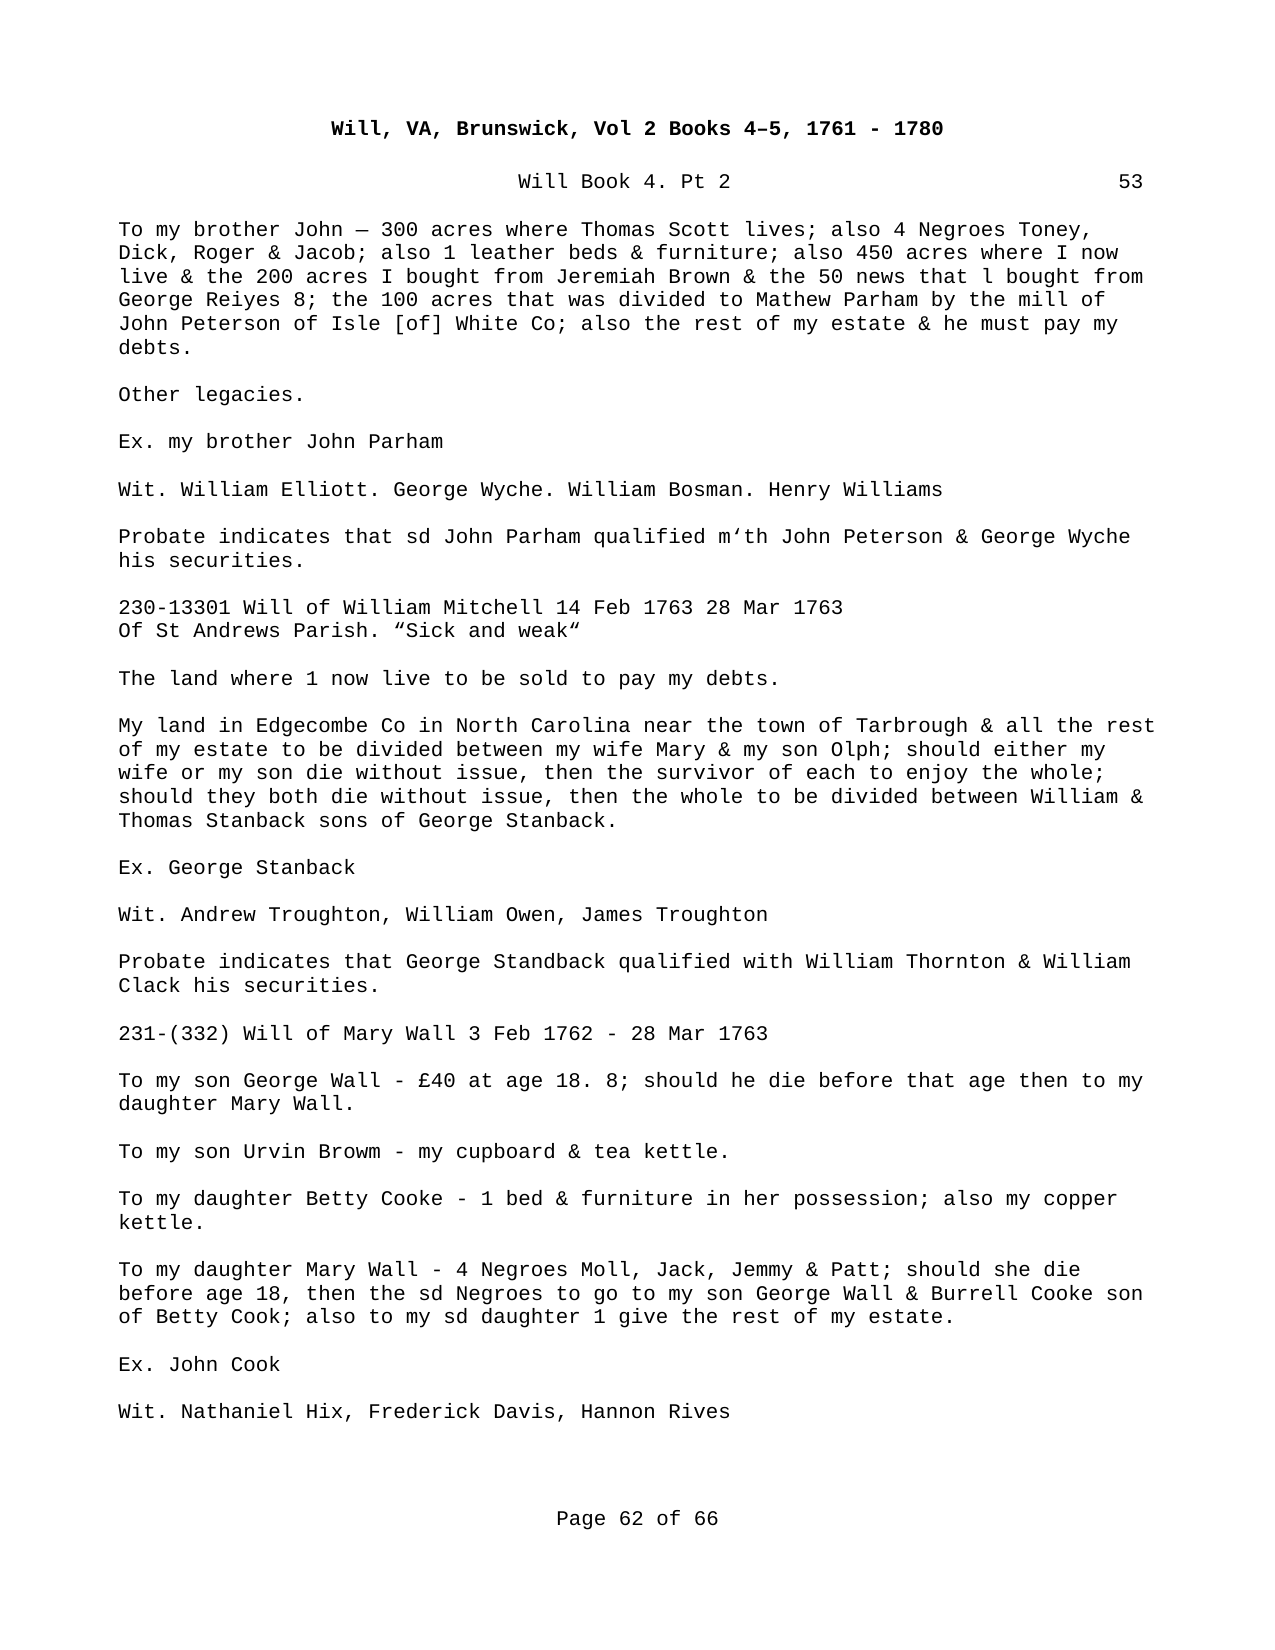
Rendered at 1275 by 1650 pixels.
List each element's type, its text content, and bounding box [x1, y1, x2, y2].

text 231-(332) Will of Mary Wall 3 Feb 1762 - 28 Mar 1763 [118, 1022, 1157, 1046]
text Probate indicates that George Standback qualified with William Thornton & William Clack his securities. [118, 952, 1157, 999]
text Of St Andrews Parish. “Sick and weak“ [118, 621, 1157, 644]
text Ex. my brother John Parham [118, 431, 1157, 455]
text The land where 1 now live to be sold to pay my debts. [118, 668, 1157, 691]
text To my son Urvin Browm - my cupboard & tea kettle. [118, 1141, 1157, 1164]
text To my daughter Mary Wall - 4 Negroes Moll, Jack, Jemmy & Patt; should she die before age 18, then the sd Negroes to go to my son George Wall & Burrell Cooke son of Betty Cook; also to my sd daughter 1 give the rest of my estate. [118, 1259, 1157, 1330]
text To my daughter Betty Cooke - 1 bed & furniture in her possession; also my copper kettle. [118, 1188, 1157, 1235]
text Ex. John Cook [118, 1353, 1157, 1377]
text My land in Edgecombe Co in North Carolina near the town of Tarbrough & all the rest of my estate to be divided between my wife Mary & my son Olph; should either my wife or my son die without issue, then the survivor of each to enjoy the whole; should they both die without issue, then the whole to be divided between William & Thomas Stanback sons of George Stanback. [118, 715, 1157, 833]
text To my son George Wall - £40 at age 18. 8; should he die before that age then to my daughter Mary Wall. [118, 1070, 1157, 1117]
text Wit. Andrew Troughton, William Owen, James Troughton [118, 904, 1157, 928]
text Wit. William Elliott. George Wyche. William Bosman. Henry Williams [118, 479, 1157, 502]
text Ex. George Stanback [118, 857, 1157, 881]
text Wit. Nathaniel Hix, Frederick Davis, Hannon Rives [118, 1401, 1157, 1424]
text Other legacies. [118, 384, 1157, 408]
text Will Book 4. Pt 2 53 [118, 171, 1157, 195]
text Probate indicates that sd John Parham qualified m‘th John Peterson & George Wyche his securities. [118, 526, 1157, 573]
text To my brother John — 300 acres where Thomas Scott lives; also 4 Negroes Toney, Dick, Roger & Jacob; also 1 leather beds & furniture; also 450 acres where I now live & the 200 acres I bought from Jeremiah Brown & the 50 news that l bought from George Reiyes 8; the 100 acres that was divided to Mathew Parham by the mill of John Peterson of Isle [of] White Co; also the rest of my estate & he must pay my debts. [118, 218, 1157, 360]
text 230-13301 Will of William Mitchell 14 Feb 1763 28 Mar 1763 [118, 597, 1157, 621]
